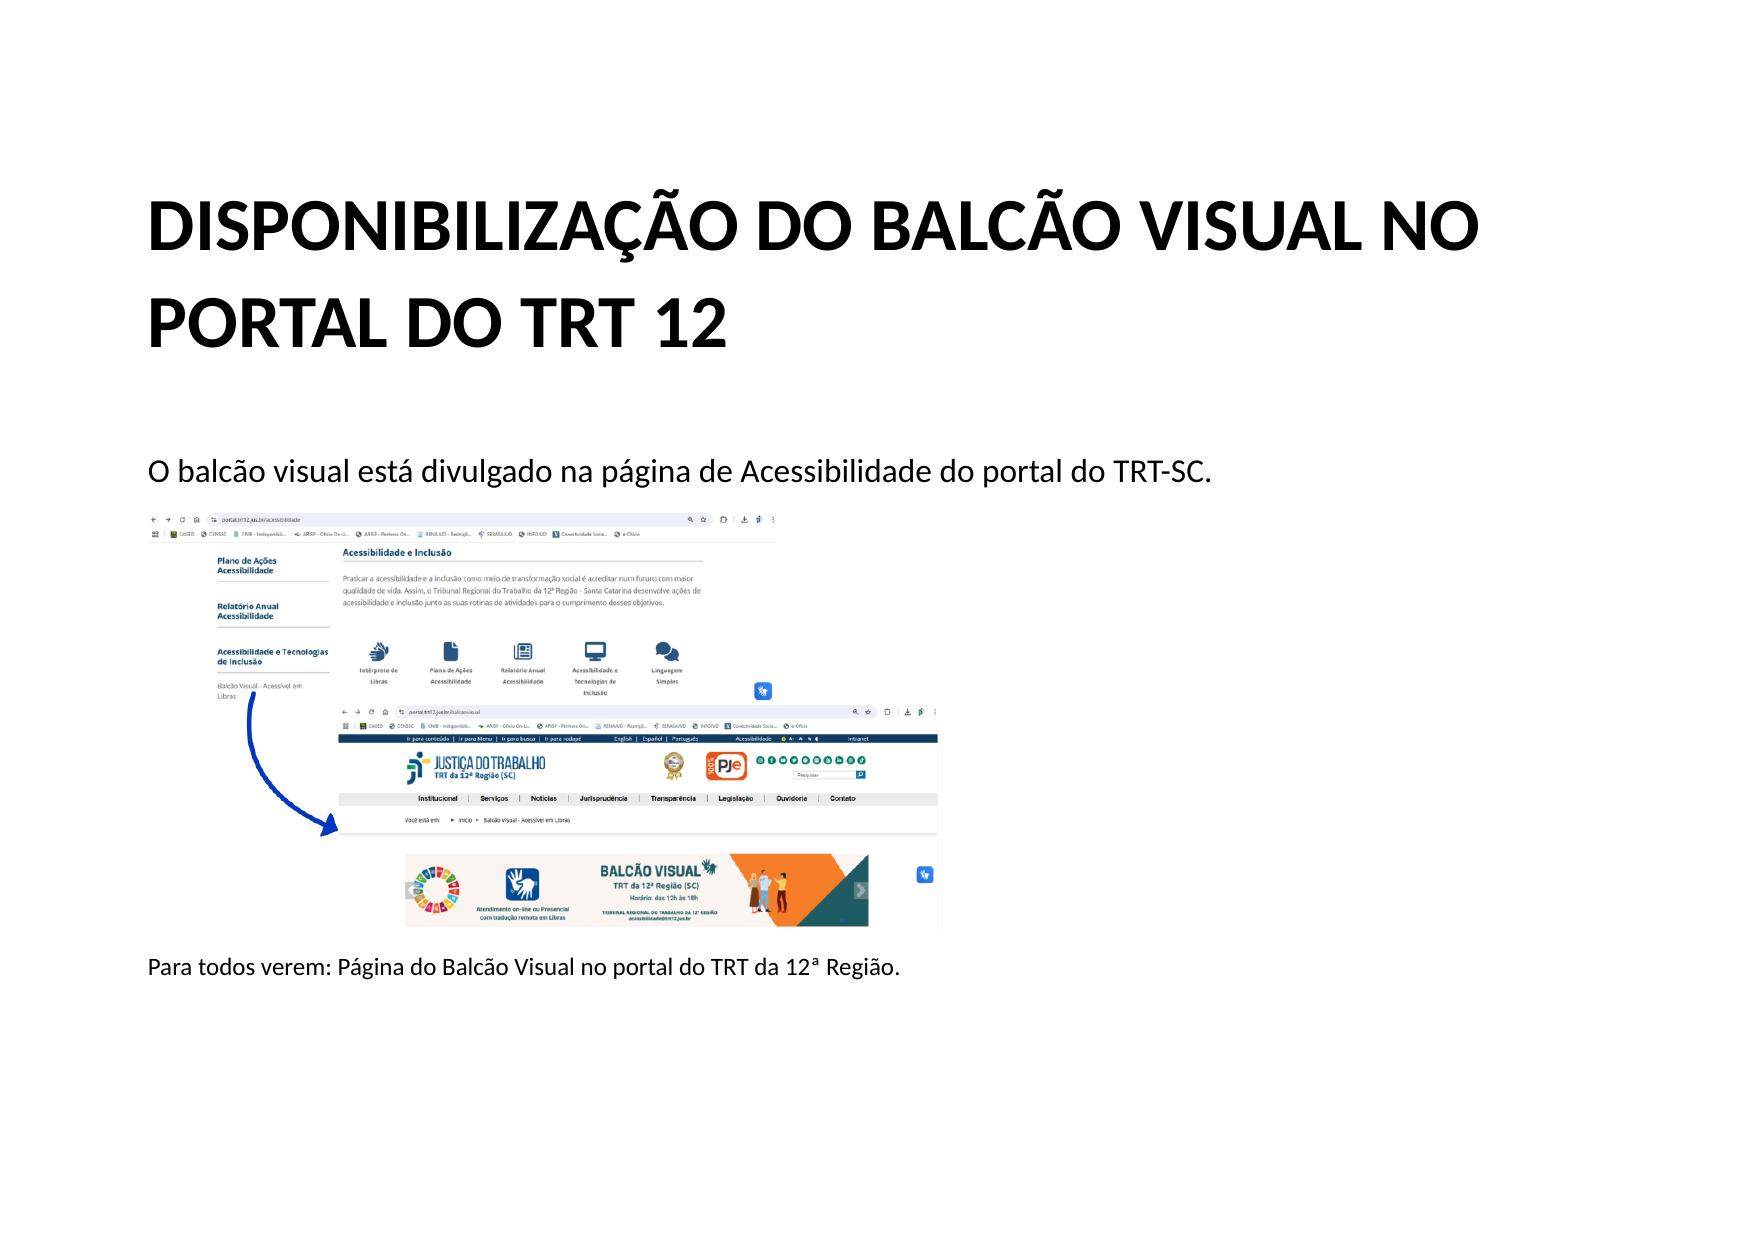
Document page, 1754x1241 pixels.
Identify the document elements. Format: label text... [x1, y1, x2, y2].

text DISPONIBILIZAÇÃO DO BALCÃO VISUAL NO PORTAL DO TRT 12 [148, 177, 1606, 367]
text Para todos verem: Página do Balcão Visual no portal do TRT da 12ª Região. [148, 951, 1606, 981]
text O balcão visual está divulgado na página de Acessibilidade do portal do TRT-SC. [148, 450, 1606, 491]
